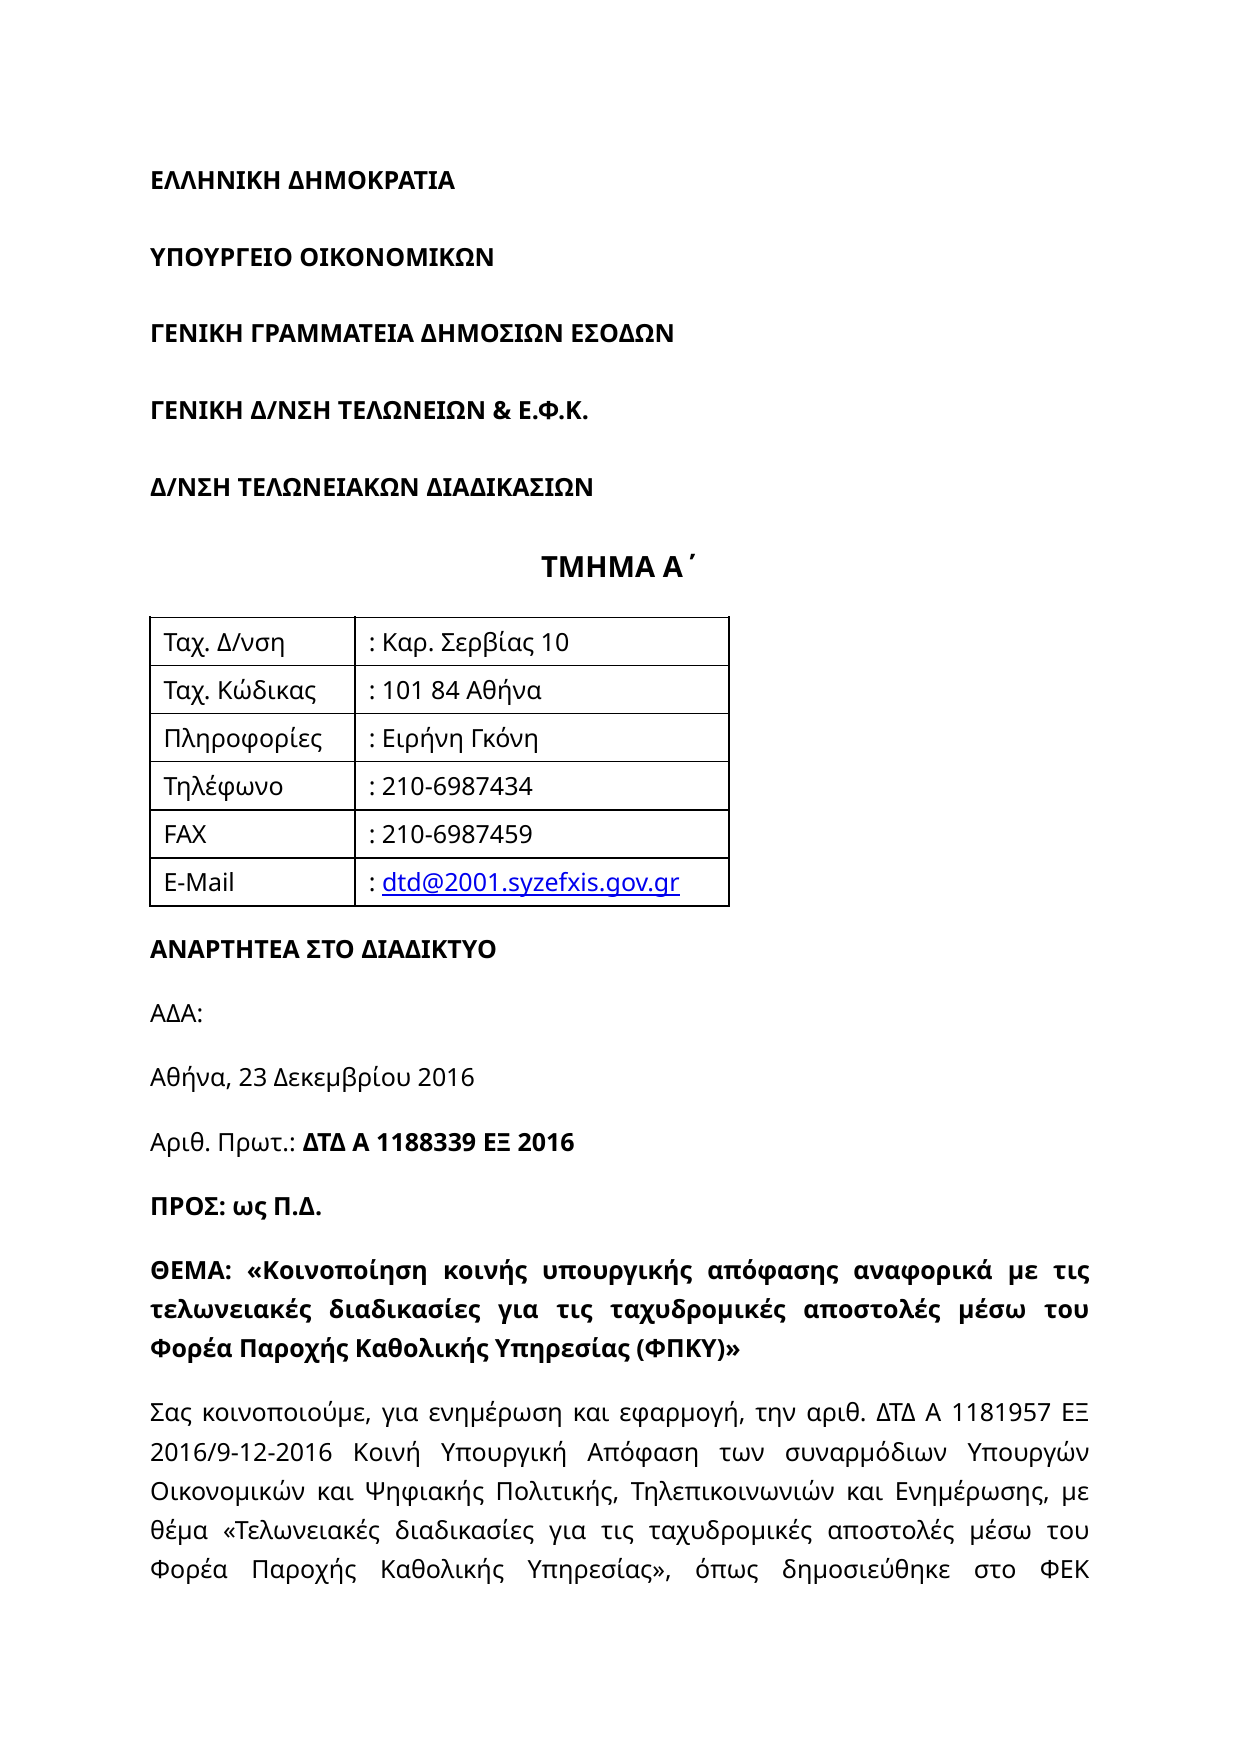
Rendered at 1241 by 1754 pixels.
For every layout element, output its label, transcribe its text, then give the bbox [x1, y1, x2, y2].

table_cell : Ειρήνη Γκόνη [356, 714, 728, 761]
table_cell FAX [151, 811, 354, 857]
title ΥΠΟΥΡΓΕΙΟ ΟΙΚΟΝΟΜΙΚΩΝ [150, 239, 1090, 273]
table_header Ταχ. Δ/νση [151, 618, 354, 664]
table_cell Τηλέφωνο [151, 762, 354, 809]
text Σας κοινοποιούμε, για ενημέρωση και εφαρμογή, την αριθ. ΔΤΔ Α 1181957 ΕΞ 2016/9-12-2016 Κοινή Υπουργική Απόφαση των συναρμόδιων Υπουργών Οικονομικών και Ψηφιακής Πολιτικής, Τηλεπικοινωνιών και Ενημέρωσης, με θέμα «Τελωνειακές διαδικασίες για τις ταχυδρομικές αποστολές μέσω του Φορέα Παροχής Καθολικής Υπηρεσίας», όπως δημοσιεύθηκε στο ΦΕΚ [150, 1395, 1090, 1586]
table_cell Ταχ. Κώδικας [151, 666, 354, 713]
text ΘΕΜΑ: «Κοινοποίηση κοινής υπουργικής απόφασης αναφορικά με τις τελωνειακές διαδικασίες για τις ταχυδρομικές αποστολές μέσω του Φορέα Παροχής Καθολικής Υπηρεσίας (ΦΠΚΥ)» [150, 1253, 1090, 1365]
table_cell : 210-6987459 [356, 811, 728, 857]
table_header : Καρ. Σερβίας 10 [356, 618, 728, 664]
table_cell : 101 84 Αθήνα [356, 666, 728, 713]
title Δ/ΝΣΗ ΤΕΛΩΝΕΙΑΚΩΝ ΔΙΑΔΙΚΑΣΙΩΝ [150, 469, 1090, 503]
text Αριθ. Πρωτ.: ΔΤΔ Α 1188339 ΕΞ 2016 [150, 1124, 1090, 1158]
subtitle ΤΜΗΜΑ Α΄ [150, 546, 1090, 586]
title ΓΕΝΙΚΗ Δ/ΝΣΗ ΤΕΛΩΝΕΙΩΝ & Ε.Φ.Κ. [150, 392, 1090, 427]
text ΑΔΑ: [150, 996, 1090, 1030]
title ΓΕΝΙΚΗ ΓΡΑΜΜΑΤΕΙΑ ΔΗΜΟΣΙΩΝ ΕΣΟΔΩΝ [150, 316, 1090, 350]
text Αθήνα, 23 Δεκεμβρίου 2016 [150, 1060, 1090, 1094]
text ΑΝΑΡΤΗΤΕΑ ΣΤΟ ΔΙΑΔΙΚΤΥΟ [150, 932, 1090, 966]
title ΕΛΛΗΝΙΚΗ ΔΗΜΟΚΡΑΤΙΑ [150, 162, 1090, 197]
table_cell E-Mail [151, 859, 354, 905]
table_cell : 210-6987434 [356, 762, 728, 809]
text ΠΡΟΣ: ως Π.Δ. [150, 1188, 1090, 1222]
table_cell : dtd@2001.syzefxis.gov.gr [356, 859, 728, 905]
table_cell Πληροφορίες [151, 714, 354, 761]
